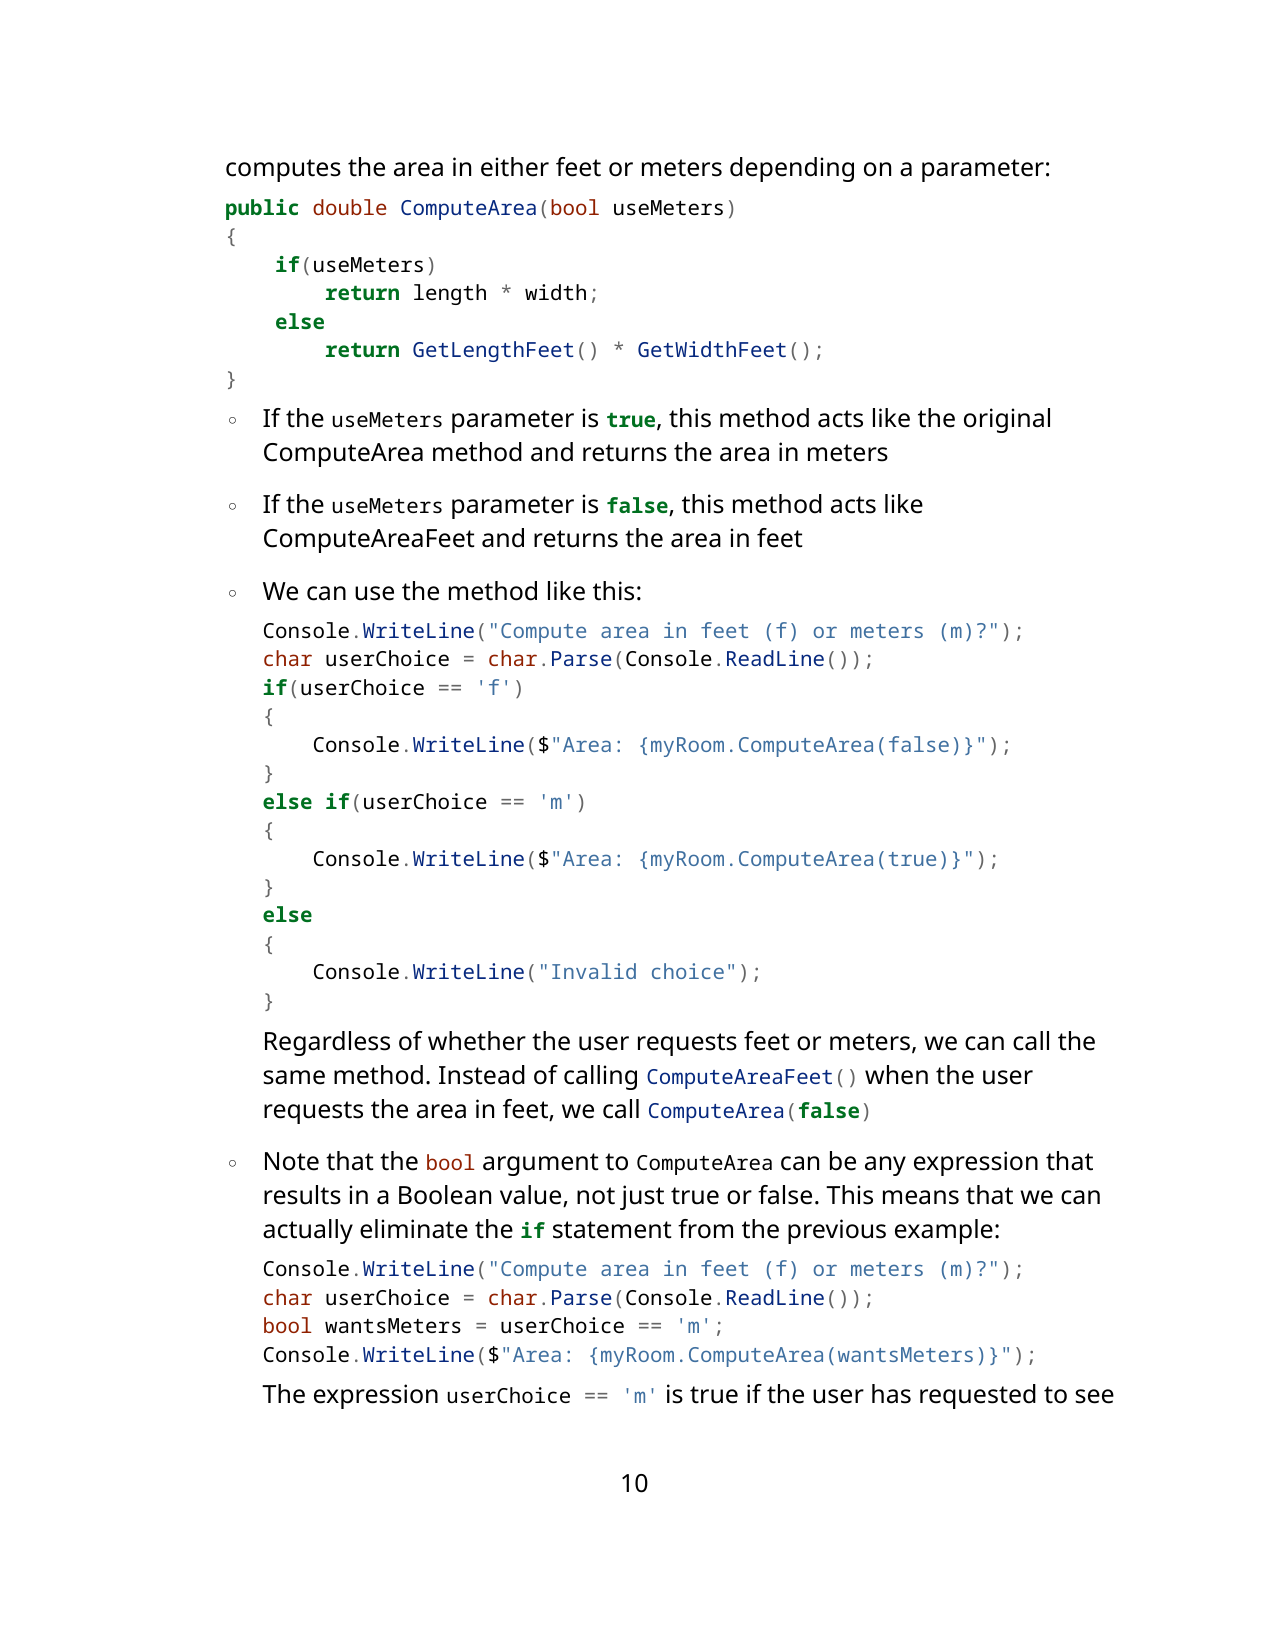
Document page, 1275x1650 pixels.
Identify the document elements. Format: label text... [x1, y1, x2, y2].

list Note that the bool argument to ComputeArea can be any expression that results in a Boolean value, not just true or false. This means that we can actually eliminate the if statement from the previous example: [225, 1143, 1125, 1246]
list { [187, 221, 1125, 250]
list } [225, 758, 1125, 787]
list } [225, 872, 1125, 901]
list } [225, 986, 1125, 1014]
list return GetLengthFeet() * GetWidthFeet(); [187, 335, 1125, 364]
list { [225, 815, 1125, 844]
list public double ComputeArea(bool useMeters) [187, 193, 1125, 221]
list bool wantsMeters = userChoice == 'm'; [225, 1311, 1125, 1340]
list return length * width; [187, 278, 1125, 307]
list char userChoice = char.Parse(Console.ReadLine()); [225, 644, 1125, 673]
list Console.WriteLine($"Area: {myRoom.ComputeArea(false)}"); [225, 730, 1125, 758]
list If the useMeters parameter is false, this method acts like ComputeAreaFeet and returns the area in feet [225, 487, 1125, 555]
list We can use the method like this: [225, 573, 1125, 607]
list { [225, 929, 1125, 957]
list else [187, 307, 1125, 335]
list { [225, 701, 1125, 730]
list Console.WriteLine($"Area: {myRoom.ComputeArea(true)}"); [225, 844, 1125, 872]
list Console.WriteLine("Compute area in feet (f) or meters (m)?"); [225, 616, 1125, 644]
list The expression userChoice == 'm' is true if the user has requested to see [225, 1377, 1125, 1411]
list Console.WriteLine("Compute area in feet (f) or meters (m)?"); [225, 1254, 1125, 1283]
list } [187, 364, 1125, 392]
list Console.WriteLine($"Area: {myRoom.ComputeArea(wantsMeters)}"); [225, 1340, 1125, 1368]
list else [225, 901, 1125, 929]
list If the useMeters parameter is true, this method acts like the original ComputeArea method and returns the area in meters [225, 401, 1125, 469]
list if(userChoice == 'f') [225, 673, 1125, 701]
list computes the area in either feet or meters depending on a parameter: [187, 150, 1125, 184]
list Regardless of whether the user requests feet or meters, we can call the same method. Instead of calling ComputeAreaFeet() when the user requests the area in feet, we call ComputeArea(false) [225, 1023, 1125, 1125]
list char userChoice = char.Parse(Console.ReadLine()); [225, 1283, 1125, 1311]
list if(useMeters) [187, 250, 1125, 278]
list Console.WriteLine("Invalid choice"); [225, 957, 1125, 986]
list else if(userChoice == 'm') [225, 787, 1125, 815]
